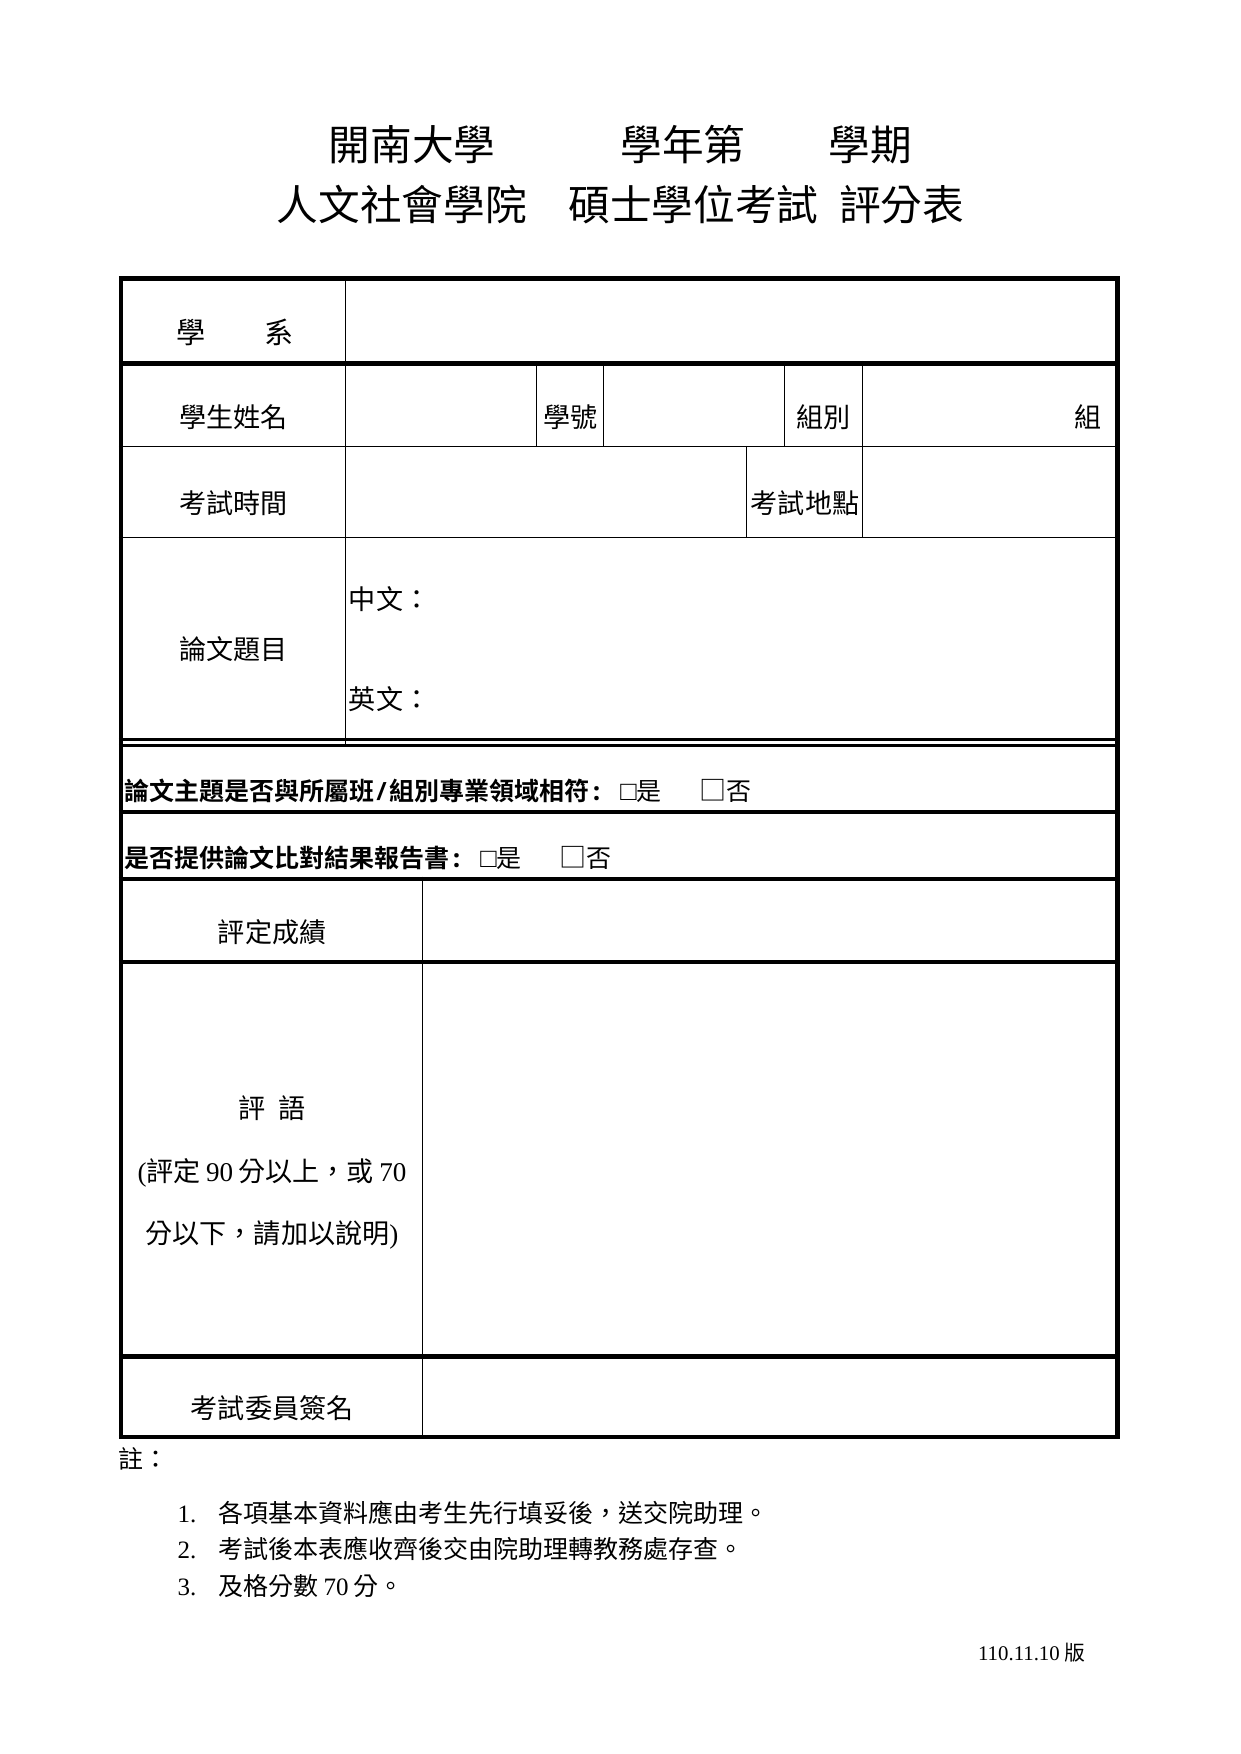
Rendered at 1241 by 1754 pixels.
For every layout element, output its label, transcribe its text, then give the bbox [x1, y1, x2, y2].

table_cell 中文： 英文： [346, 538, 1115, 738]
table_cell 學號 [537, 366, 603, 446]
table_cell 組 [863, 366, 1115, 446]
table_cell 評 語 (評定90分以上，或70分以下，請加以說明) [123, 964, 422, 1354]
table_cell 評定成績 [123, 881, 422, 959]
table_cell 考試地點 [747, 447, 862, 537]
table_cell 論文主題是否與所屬班/組別專業領域相符: □是 □否 [123, 747, 1115, 809]
table_cell 學生姓名 [123, 366, 345, 446]
table_cell 是否提供論文比對結果報告書: □是 □否 [123, 814, 1115, 877]
table_cell 考試委員簽名 [123, 1359, 422, 1434]
table_cell [346, 366, 536, 446]
list 考試後本表應收齊後交由院助理轉教務處存查。 [168, 1530, 1122, 1566]
list 各項基本資料應由考生先行填妥後，送交院助理。 [168, 1494, 1122, 1530]
table_cell [346, 447, 746, 537]
text 人文社會學院 碩士學位考試 評分表 [118, 172, 1122, 233]
table_header [346, 281, 1115, 361]
table_cell [604, 366, 784, 446]
list 及格分數70分。 [168, 1566, 1122, 1602]
table_cell [863, 447, 1115, 537]
table_header 學 系 [123, 281, 345, 361]
text 開南大學 學年第 學期 [118, 112, 1122, 172]
table_cell [423, 1359, 1115, 1434]
table_cell [423, 881, 1115, 959]
table_cell [423, 964, 1115, 1354]
table_cell 考試時間 [123, 447, 345, 537]
table_cell 組別 [785, 366, 862, 446]
text 註： [118, 1439, 1122, 1476]
table_cell 論文題目 [123, 538, 345, 738]
